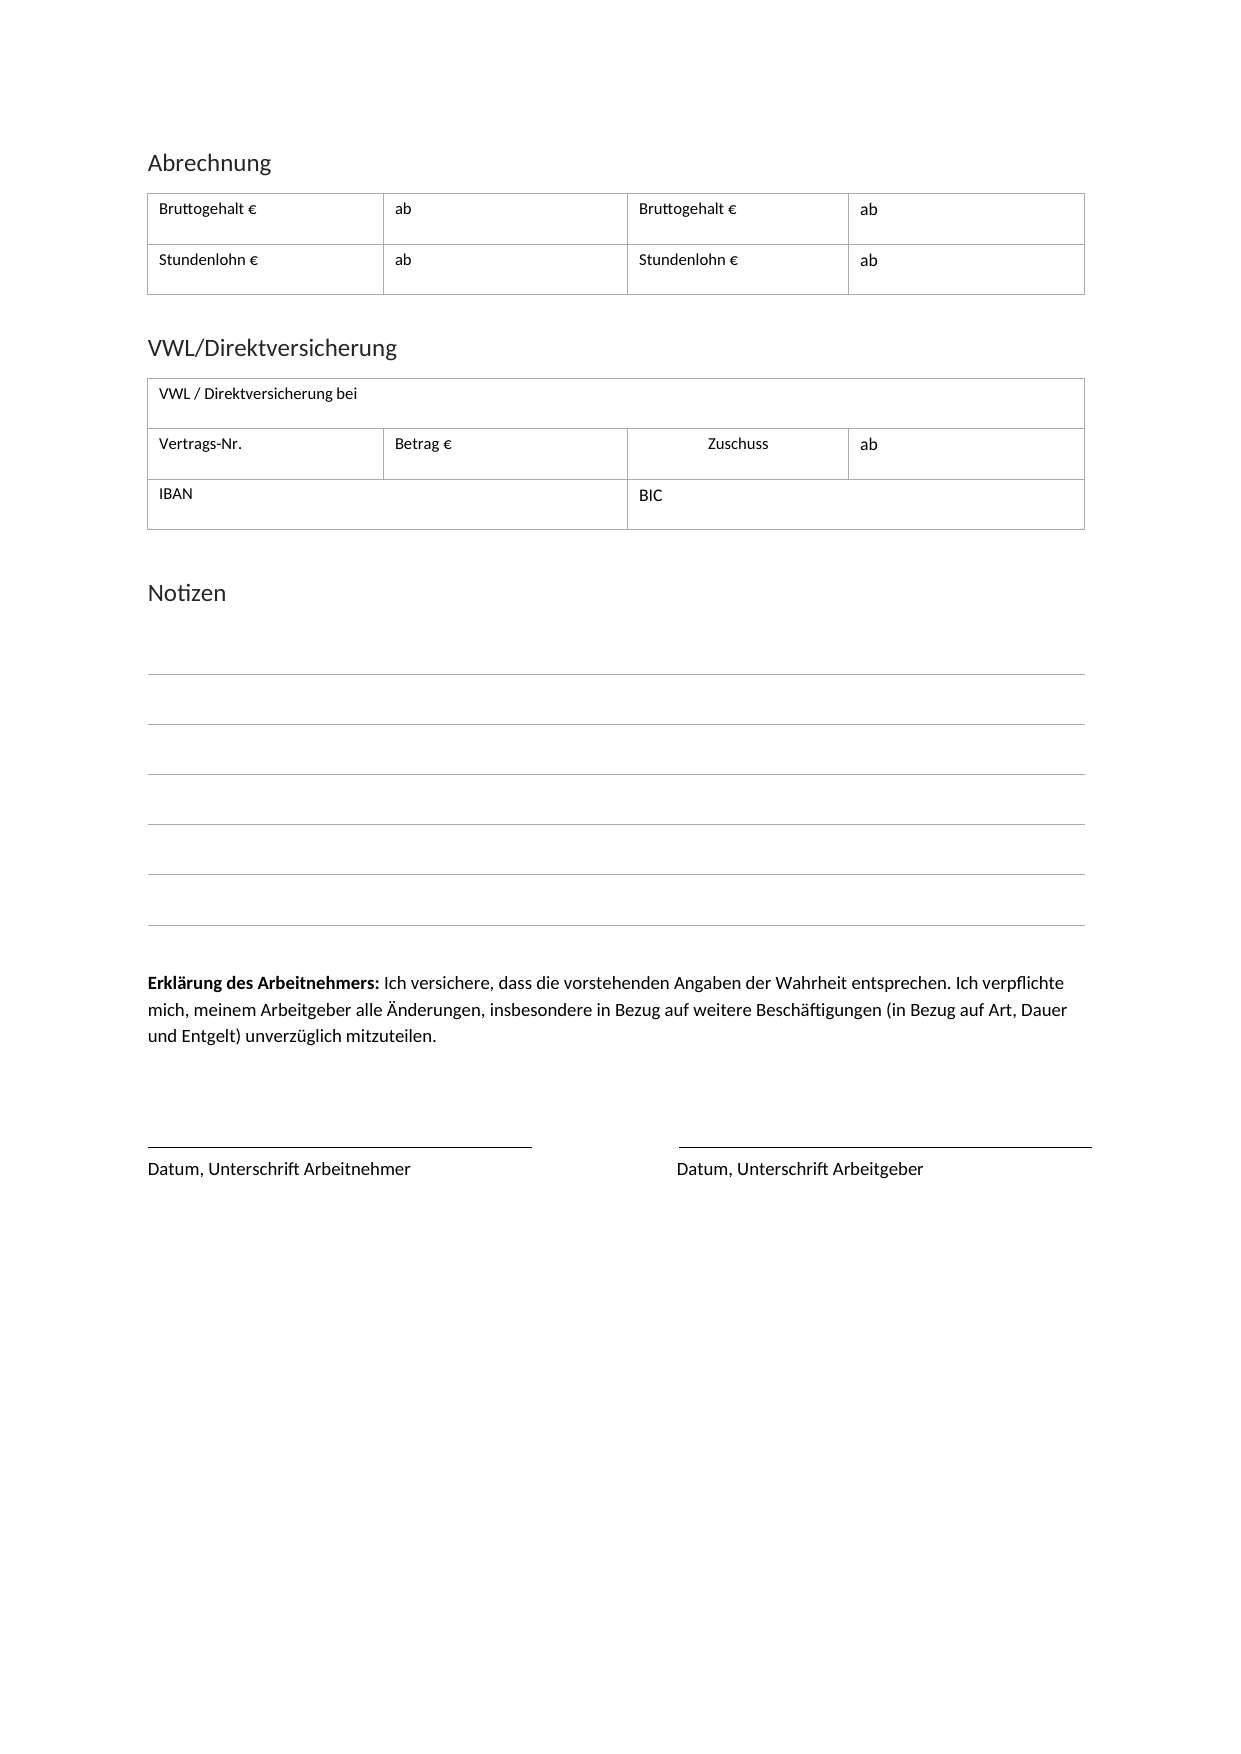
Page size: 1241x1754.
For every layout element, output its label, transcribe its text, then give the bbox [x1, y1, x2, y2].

table_header [148, 623, 1085, 673]
table_cell ab [849, 429, 1084, 478]
text Notizen [148, 578, 1093, 608]
table_cell [148, 775, 1085, 824]
table_cell Zuschuss [628, 429, 848, 478]
table_cell [148, 675, 1085, 724]
table_header [679, 1119, 1092, 1147]
table_header [148, 1119, 532, 1147]
table_cell ab [384, 245, 627, 294]
table_cell BIC [628, 480, 1084, 529]
table_header ab [384, 194, 627, 243]
table_header [532, 1119, 679, 1147]
table_cell IBAN [148, 480, 627, 529]
table_cell Stundenlohn € [148, 245, 383, 294]
text Datum, Unterschrift Arbeitnehmer Datum, Unterschrift Arbeitgeber [148, 1157, 1093, 1179]
text Abrechnung [148, 148, 1093, 178]
table_cell Vertrags-Nr. [148, 429, 383, 478]
table_header VWL / Direktversicherung bei [148, 379, 1084, 428]
table_header Bruttogehalt € [628, 194, 848, 243]
table_header Bruttogehalt € [148, 194, 383, 243]
table_cell Stundenlohn € [628, 245, 848, 294]
table_header ab [849, 194, 1084, 243]
table_cell [148, 875, 1085, 924]
text VWL/Direktversicherung [148, 332, 1093, 363]
table_cell Betrag € [384, 429, 627, 478]
table_cell [148, 725, 1085, 774]
text Erklärung des Arbeitnehmers: Ich versichere, dass die vorstehenden Angaben der Wahrheit entsprechen. Ich verpflichte mich, meinem Arbeitgeber alle Änderungen, insbesondere in Bezug auf weitere Beschäftigungen (in Bezug auf Art, Dauer und Entgelt) unverzüglich mitzuteilen. [148, 971, 1093, 1047]
table_cell [148, 825, 1085, 874]
table_cell ab [849, 245, 1084, 294]
